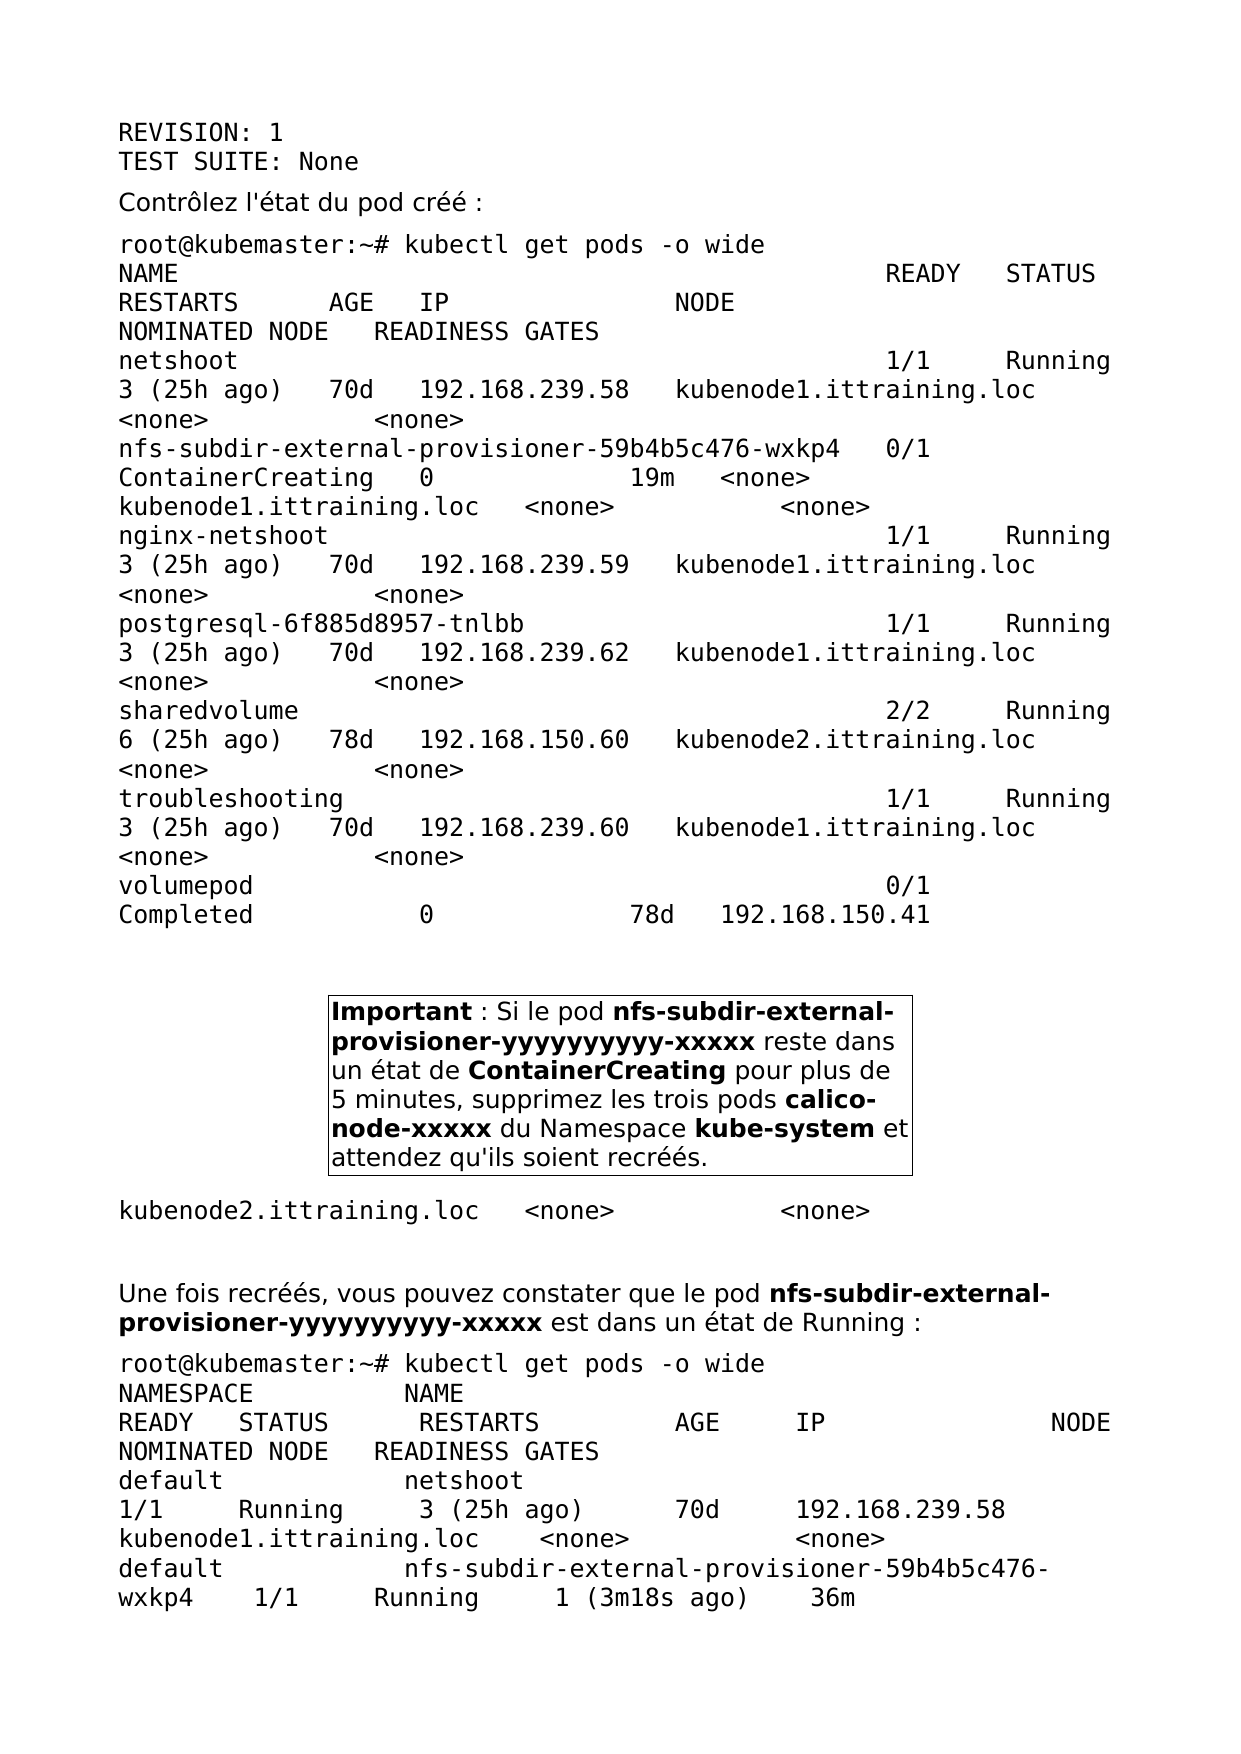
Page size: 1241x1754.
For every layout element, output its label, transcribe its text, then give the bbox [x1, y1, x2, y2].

text Contrôlez l'état du pod créé : [118, 188, 1122, 217]
text root@kubemaster:~# kubectl get pods -o wide NAMESPACE NAME READY STATUS RESTARTS AGE IP NODE NOMINATED NODE READINESS GATES default netshoot 1/1 Running 3 (25h ago) 70d 192.168.239.58 kubenode1.ittraining.loc <none> <none> default nfs-subdir-external-provisioner-59b4b5c476-wxkp4 1/1 Running 1 (3m18s ago) 36m [118, 1350, 1122, 1612]
text Une fois recréés, vous pouvez constater que le pod nfs-subdir-external-provisioner-yyyyyyyyyy-xxxxx est dans un état de Running : [118, 1279, 1122, 1337]
table_header Important : Si le pod nfs-subdir-external-provisioner-yyyyyyyyyy-xxxxx reste dans un état de ContainerCreating pour plus de 5 minutes, supprimez les trois pods calico-node-xxxxx du Namespace kube-system et attendez qu'ils soient recréés. [329, 996, 912, 1175]
text REVISION: 1 TEST SUITE: None [118, 118, 1122, 176]
text root@kubemaster:~# kubectl get pods -o wide NAME READY STATUS RESTARTS AGE IP NODE NOMINATED NODE READINESS GATES netshoot 1/1 Running 3 (25h ago) 70d 192.168.239.58 kubenode1.ittraining.loc <none> <none> nfs-subdir-external-provisioner-59b4b5c476-wxkp4 0/1 ContainerCreating 0 19m <none> kubenode1.ittraining.loc <none> <none> nginx-netshoot 1/1 Running 3 (25h ago) 70d 192.168.239.59 kubenode1.ittraining.loc <none> <none> postgresql-6f885d8957-tnlbb 1/1 Running 3 (25h ago) 70d 192.168.239.62 kubenode1.ittraining.loc <none> <none> sharedvolume 2/2 Running 6 (25h ago) 78d 192.168.150.60 kubenode2.ittraining.loc <none> <none> troubleshooting 1/1 Running 3 (25h ago) 70d 192.168.239.60 kubenode1.ittraining.loc <none> <none> volumepod 0/1 Completed 0 78d 192.168.150.41 kubenode2.ittraining.loc <none> <none> [118, 230, 1122, 1225]
